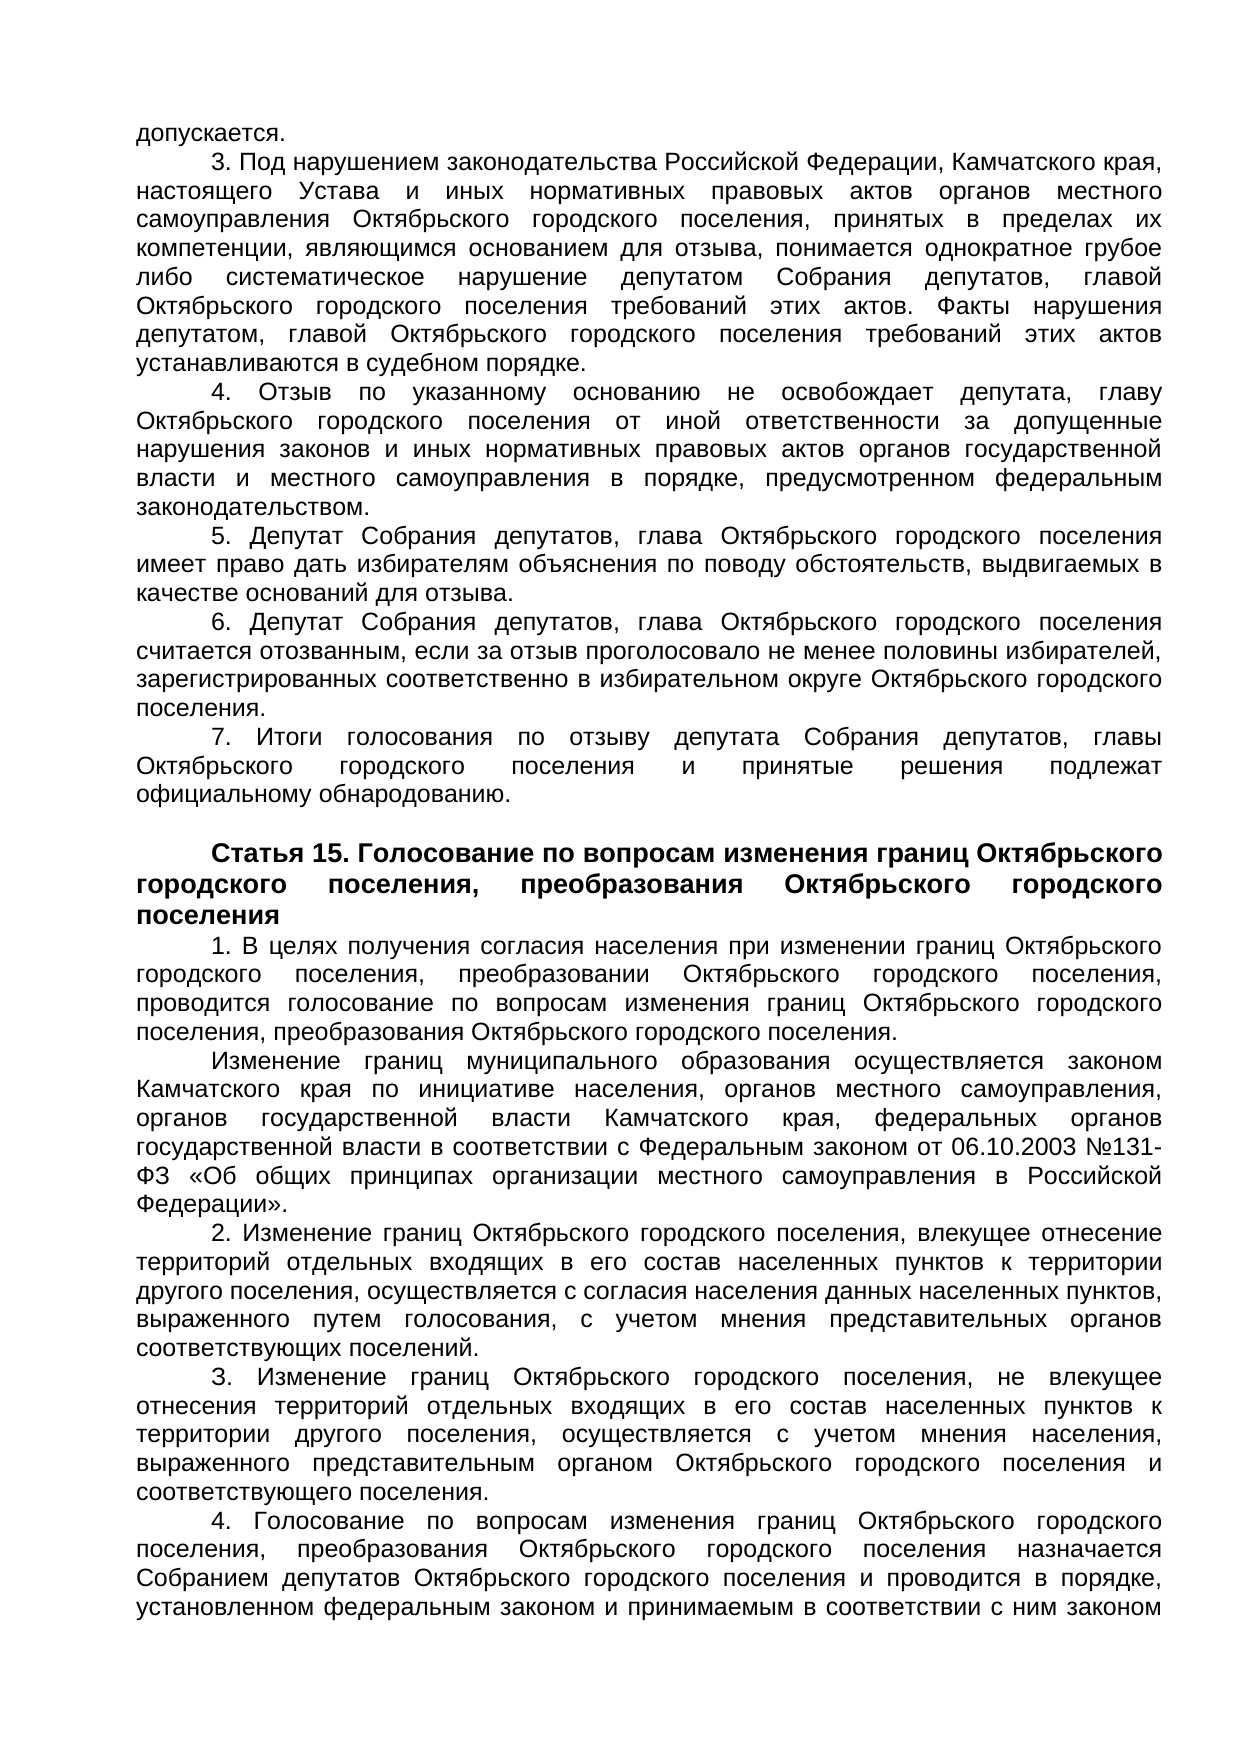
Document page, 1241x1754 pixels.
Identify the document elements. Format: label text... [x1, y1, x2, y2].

text 5. Депутат Собрания депутатов, глава Октябрьского городского поселения имеет право дать избирателям объяснения по поводу обстоятельств, выдвигаемых в качестве оснований для отзыва. [136, 521, 1163, 607]
text 1. В целях получения согласия населения при изменении границ Октябрьского городского поселения, преобразовании Октябрьского городского поселения, проводится голосование по вопросам изменения границ Октябрьского городского поселения, преобразования Октябрьского городского поселения. [136, 931, 1163, 1046]
text 3. Под нарушением законодательства Российской Федерации, Камчатского края, настоящего Устава и иных нормативных правовых актов органов местного самоуправления Октябрьского городского поселения, принятых в пределах их компетенции, являющимся основанием для отзыва, понимается однократное грубое либо систематическое нарушение депутатом Собрания депутатов, главой Октябрьского городского поселения требований этих актов. Факты нарушения депутатом, главой Октябрьского городского поселения требований этих актов устанавливаются в судебном порядке. [136, 147, 1163, 377]
text З. Изменение границ Октябрьского городского поселения, не влекущее отнесения территорий отдельных входящих в его состав населенных пунктов к территории другого поселения, осуществляется с учетом мнения населения, выраженного представительным органом Октябрьского городского поселения и соответствующего поселения. [136, 1362, 1163, 1506]
text допускается. [136, 118, 1163, 147]
text Статья 15. Голосование по вопросам изменения границ Октябрьского городского поселения, преобразования Октябрьского городского поселения [136, 837, 1163, 931]
text 4. Отзыв по указанному основанию не освобождает депутата, главу Октябрьского городского поселения от иной ответственности за допущенные нарушения законов и иных нормативных правовых актов органов государственной власти и местного самоуправления в порядке, предусмотренном федеральным законодательством. [136, 377, 1163, 521]
text 4. Голосование по вопросам изменения границ Октябрьского городского поселения, преобразования Октябрьского городского поселения назначается Собранием депутатов Октябрьского городского поселения и проводится в порядке, установленном федеральным законом и принимаемым в соответствии с ним законом [136, 1506, 1163, 1621]
text Изменение границ муниципального образования осуществляется законом Камчатского края по инициативе населения, органов местного самоуправления, органов государственной власти Камчатского края, федеральных органов государственной власти в соответствии с Федеральным законом от 06.10.2003 №131-ФЗ «Об общих принципах организации местного самоуправления в Российской Федерации». [136, 1046, 1163, 1218]
text 6. Депутат Собрания депутатов, глава Октябрьского городского поселения считается отозванным, если за отзыв проголосовало не менее половины избирателей, зарегистрированных соответственно в избирательном округе Октябрьского городского поселения. [136, 607, 1163, 722]
text 7. Итоги голосования по отзыву депутата Собрания депутатов, главы Октябрьского городского поселения и принятые решения подлежат официальному обнародованию. [136, 722, 1163, 808]
text 2. Изменение границ Октябрьского городского поселения, влекущее отнесение территорий отдельных входящих в его состав населенных пунктов к территории другого поселения, осуществляется с согласия населения данных населенных пунктов, выраженного путем голосования, с учетом мнения представительных органов соответствующих поселений. [136, 1218, 1163, 1362]
